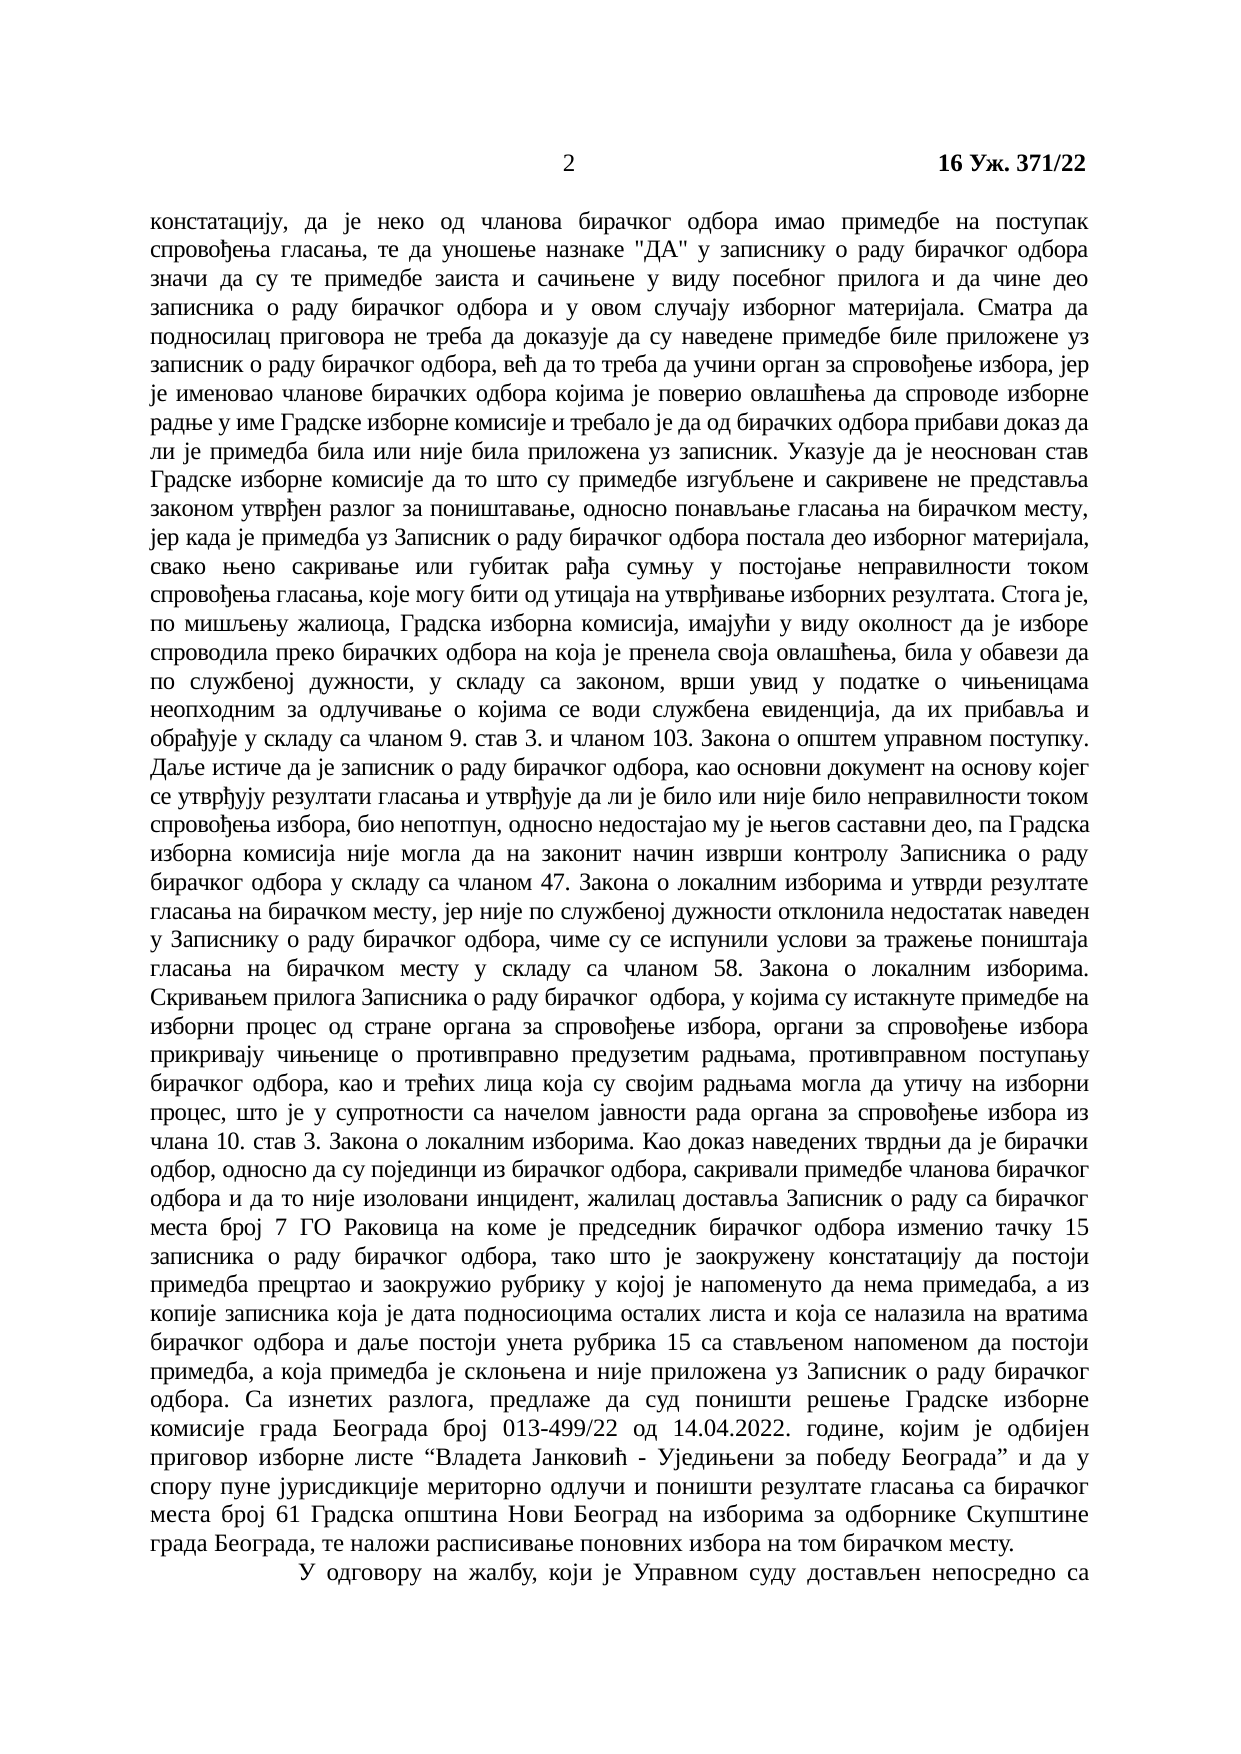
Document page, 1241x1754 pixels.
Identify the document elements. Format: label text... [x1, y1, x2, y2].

text констатацију, да је неко од чланова бирачког одбора имао примедбе на поступак спровођења гласања, те да уношење назнаке "ДА" у записнику о раду бирачког одбора значи да су те примедбе заиста и сачињене у виду посебног прилога и да чине део записника о раду бирачког одбора и у овом случају изборног материјала. Сматра да подносилац приговора не треба да доказује да су наведене примедбе биле приложене уз записник о раду бирачког одбора, већ да то треба да учини орган за спровођење избора, јер је именовао чланове бирачких одбора којима је поверио овлашћења да спроводе изборне радње у име Градске изборне комисије и требало је да од бирачких одбора прибави доказ да ли је примедба била или није била приложена уз записник. Указује да је неоснован став Градске изборне комисије да то што су примедбе изгубљене и сакривене не представља законом утврђен разлог за поништавање, односно понављање гласања на бирачком месту, јер када је примедба уз Записник о раду бирачког одбора постала део изборног материјала, свако њено сакривање или губитак рађа сумњу у постојање неправилности током спровођења гласања, које могу бити од утицаја на утврђивање изборних резултата. Стога је, по мишљењу жалиоца, Градска изборна комисија, имајући у виду околност да је изборе спроводила преко бирачких одбора на која је пренела своја овлашћења, била у обавези да по службеној дужности, у складу са законом, врши увид у податке о чињеницама неопходним за одлучивање о којима се води службена евиденција, да их прибавља и обрађује у складу са чланом 9. став 3. и чланом 103. Закона о општем управном поступку. Даље истиче да је записник о раду бирачког одбора, као основни документ на основу којег се утврђују резултати гласања и утврђује да ли је било или није било неправилности током спровођења избора, био непотпун, односно недостајао му је његов саставни део, па Градска изборна комисија није могла да на законит начин изврши контролу Записника о раду бирачког одбора у складу са чланом 47. Закона о локалним изборима и утврди резултате гласања на бирачком месту, јер није по службеној дужности отклонила недостатак наведен у Записнику о раду бирачког одбора, чиме су се испунили услови за тражење поништаја гласања на бирачком месту у складу са чланом 58. Закона о локалним изборима. Скривањем прилога Записника о раду бирачког одбора, у којима су истакнуте примедбе на изборни процес од стране органа за спровођење избора, органи за спровођење избора прикривају чињенице о противправно предузетим радњама, противправном поступању бирачког одбора, као и трећих лица која су својим радњама могла да утичу на изборни процес, што је у супротности са начелом јавности рада органа за спровођење избора из члана 10. став 3. Закона о локалним изборима. Као доказ наведених тврдњи да је бирачки одбор, односно да су појединци из бирачког одбора, сакривали примедбе чланова бирачког одбора и да то није изоловани инцидент, жалилац доставља Записник о раду са бирачког места број 7 ГО Раковица на коме је председник бирачког одбора изменио тачку 15 записника о раду бирачког одбора, тако што је заокружену констатацију да постоји примедба прецртао и заокружио рубрику у којој је напоменуто да нема примедаба, а из копије записника која је дата подносиоцима осталих листа и која се налазила на вратима бирачког одбора и даље постоји унета рубрика 15 са стављеном напоменом да постоји примедба, а која примедба је склоњена и није приложена уз Записник о раду бирачког одбора. Са изнетих разлога, предлаже да суд поништи решење Градске изборне комисије града Београда број 013-499/22 од 14.04.2022. године, којим је одбијен приговор изборне листе “Владета Јанковић - Уједињени за победу Београда” и да у спору пуне јурисдикције мериторно одлучи и поништи резултате гласања са бирачког места број 61 Градска општина Нови Београд на изборима за одборнике Скупштине града Београда, те наложи расписивање поновних избора на том бирачком месту. [150, 206, 1090, 1557]
text У одговору на жалбу, који је Управном суду достављен непосредно са [150, 1557, 1090, 1586]
